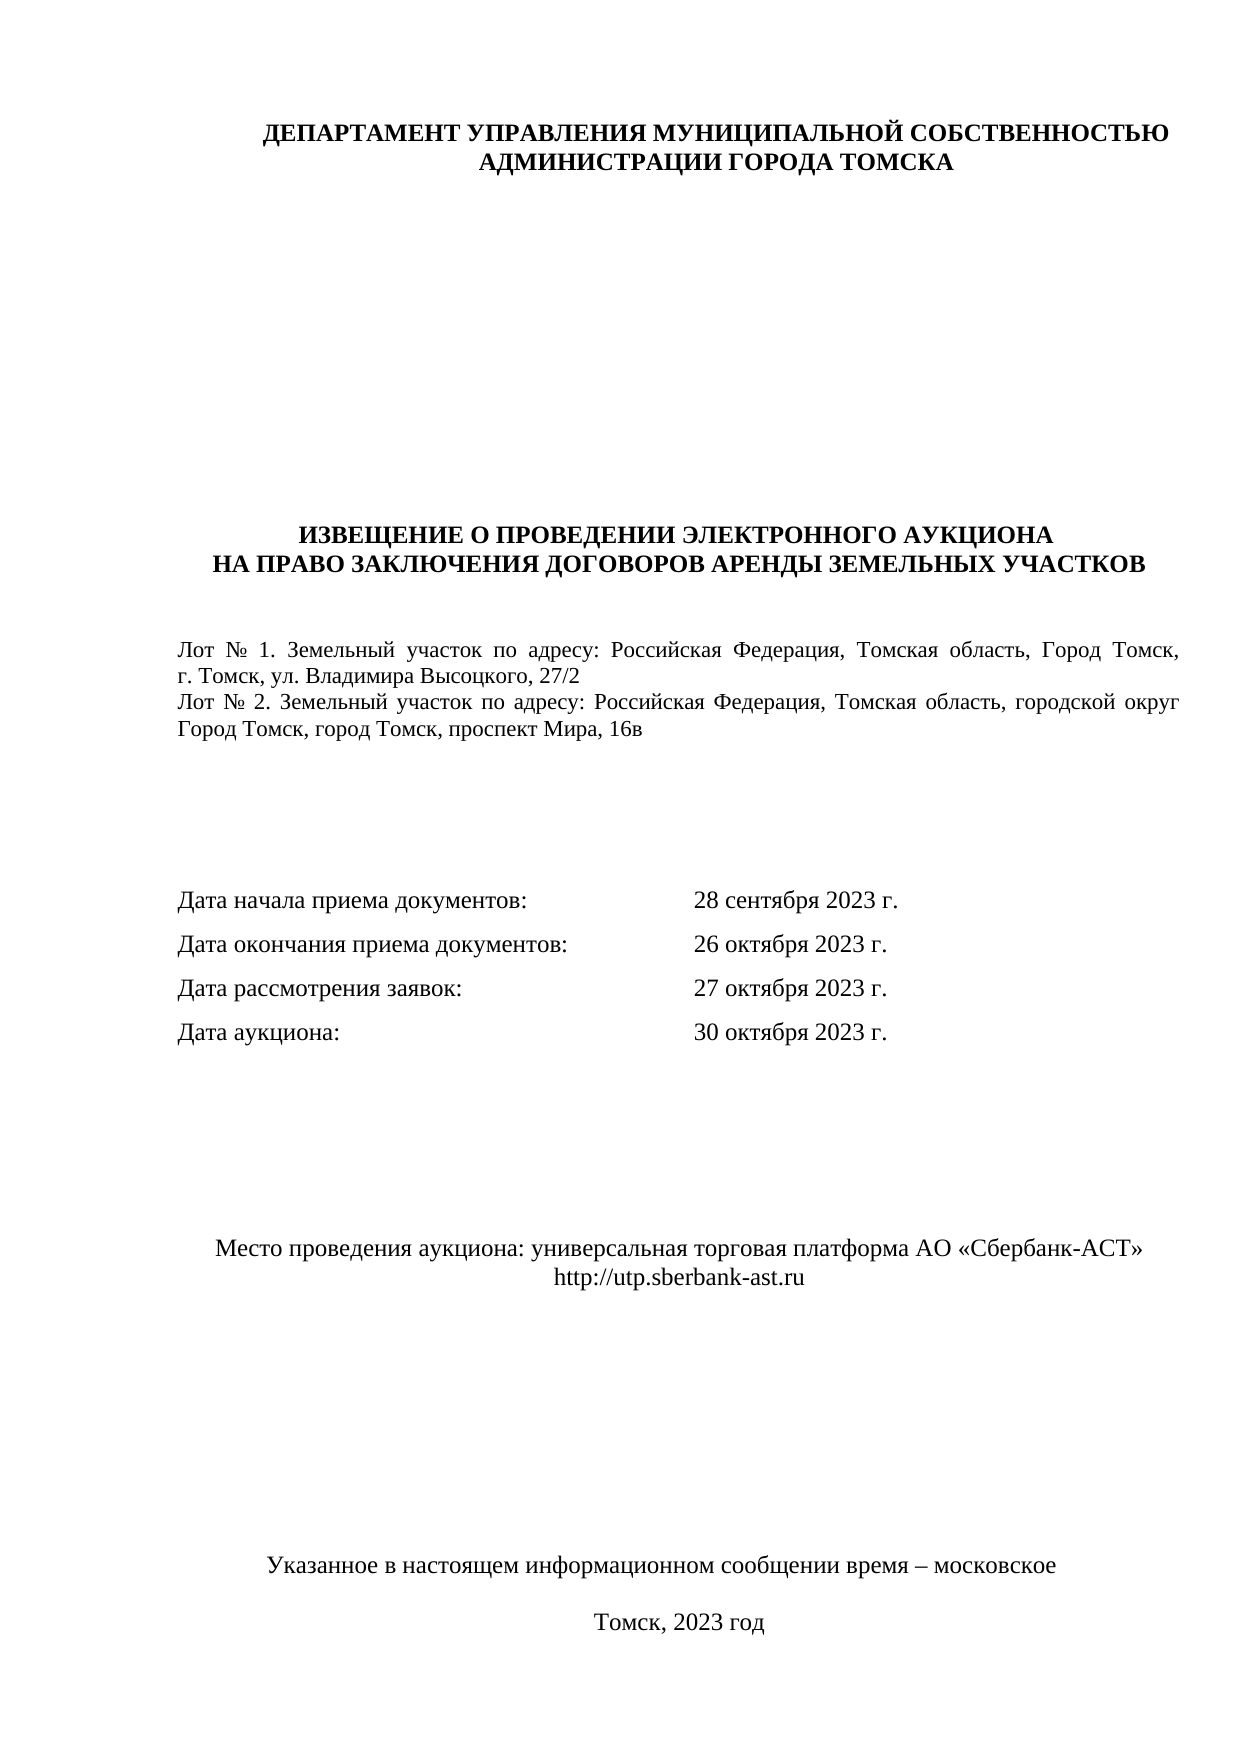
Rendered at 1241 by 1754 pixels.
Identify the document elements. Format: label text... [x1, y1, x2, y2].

text Лот № 1. Земельный участок по адресу: Российская Федерация, Томская область, Город Томск, г. Томск, ул. Владимира Высоцкого, 27/2 [177, 636, 1181, 688]
text Дата окончания приема документов: 26 октября 2023 г. [177, 929, 1175, 958]
text ИЗВЕЩЕНИЕ О ПРОВЕДЕНИИ ЭЛЕКТРОННОГО АУКЦИОНА [177, 521, 1181, 549]
text ДЕПАРТАМЕНТ УПРАВЛЕНИЯ МУНИЦИПАЛЬНОЙ СОБСТВЕННОСТЬЮ [177, 118, 1181, 147]
text Дата рассмотрения заявок: 27 октября 2023 г. [177, 973, 1175, 1002]
text НА ПРАВО ЗАКЛЮЧЕНИЯ ДОГОВОРОВ АРЕНДЫ ЗЕМЕЛЬНЫХ УЧАСТКОВ [177, 549, 1181, 578]
text АДМИНИСТРАЦИИ ГОРОДА ТОМСКА [177, 147, 1181, 176]
text Место проведения аукциона: универсальная торговая платформа АО «Сбербанк-АСТ» http://utp.sberbank-ast.ru [177, 1233, 1181, 1291]
text Дата аукциона: 30 октября 2023 г. [177, 1017, 1175, 1046]
text Дата начала приема документов: 28 сентября 2023 г. [177, 885, 1175, 913]
text Лот № 2. Земельный участок по адресу: Российская Федерация, Томская область, городской округ Город Томск, город Томск, проспект Мира, 16в [177, 688, 1181, 741]
text Указанное в настоящем информационном сообщении время – московское [177, 1550, 1181, 1578]
text Томск, 2023 год [177, 1607, 1181, 1636]
